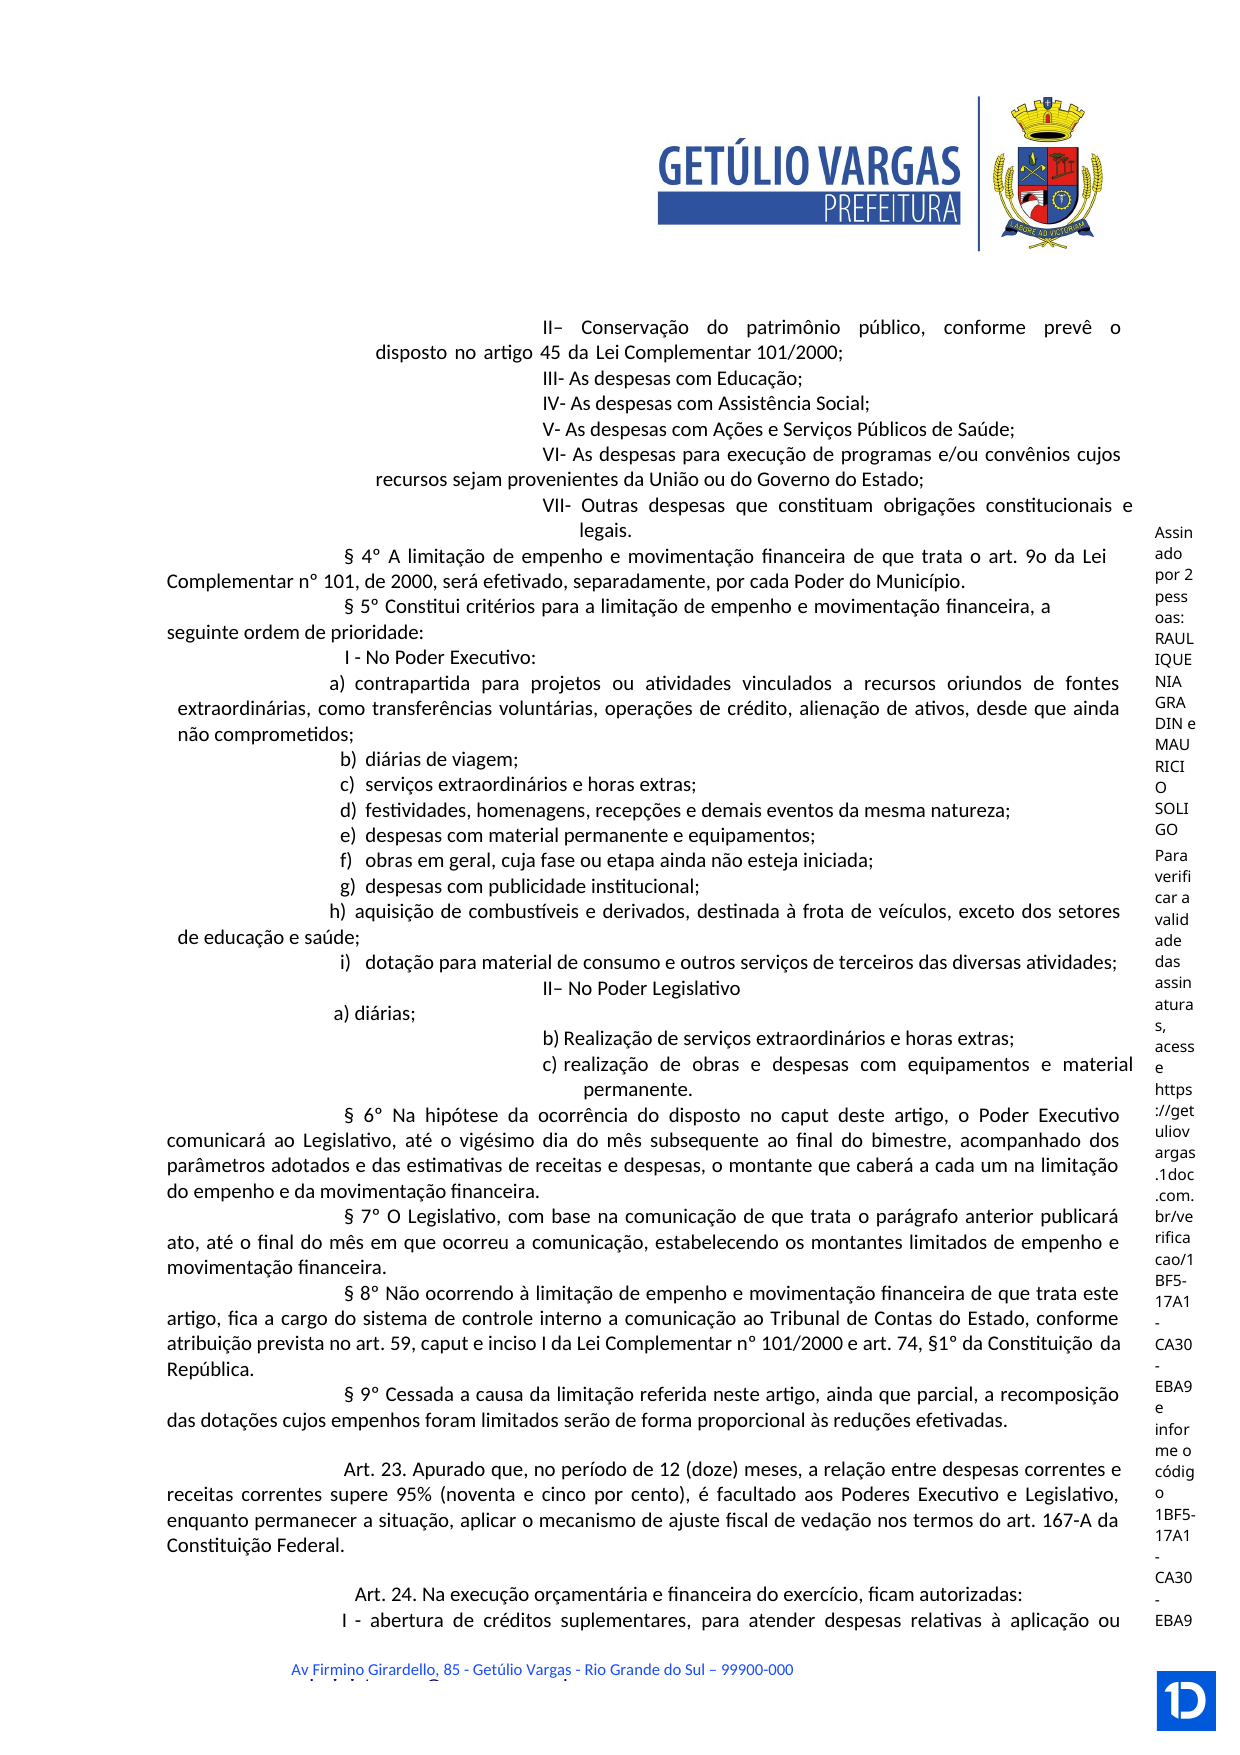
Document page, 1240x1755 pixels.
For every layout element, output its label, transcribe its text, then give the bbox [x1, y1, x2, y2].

list aquisição de combustíveis e derivados, destinada à frota de veículos, exceto dos setores de educação e saúde; [167, 898, 1120, 949]
text § 8º Não ocorrendo à limitação de empenho e movimentação financeira de que trata este artigo, fica a cargo do sistema de controle interno a comunicação ao Tribunal de Contas do Estado, conforme atribuição prevista no art. 59, caput e inciso I da Lei Complementar nº 101/2000 e art. 74, §1º da Constituição da República. [167, 1280, 1121, 1381]
text § 7º O Legislativo, com base na comunicação de que trata o parágrafo anterior publicará ato, até o final do mês em que ocorreu a comunicação, estabelecendo os montantes limitados de empenho e movimentação financeira. [167, 1203, 1121, 1280]
text Assinado por 2 pessoas: RAULIQUENIA GRADIN e MAURICIO SOLIGO [1154, 522, 1196, 840]
list - abertura de créditos suplementares, para atender despesas relativas à aplicação ou [167, 1607, 1121, 1632]
list despesas com publicidade institucional; [354, 873, 1133, 898]
list serviços extraordinários e horas extras; [354, 771, 1133, 797]
list diárias de viagem; [354, 746, 1133, 771]
list realização de obras e despesas com equipamentos e material permanente. [542, 1051, 1133, 1102]
list – Conservação do patrimônio público, conforme prevê o disposto no artigo 45 da Lei Complementar 101/2000; [365, 314, 1121, 365]
list - As despesas para execução de programas e/ou convênios cujos recursos sejam provenientes da União ou do Governo do Estado; [365, 441, 1121, 492]
text Art. 23. Apurado que, no período de 12 (doze) meses, a relação entre despesas correntes e receitas correntes supere 95% (noventa e cinco por cento), é facultado aos Poderes Executivo e Legislativo, enquanto permanecer a situação, aplicar o mecanismo de ajuste fiscal de vedação nos termos do art. 167-A da Constituição Federal. [167, 1456, 1121, 1558]
list festividades, homenagens, recepções e demais eventos da mesma natureza; [354, 797, 1133, 822]
list dotação para material de consumo e outros serviços de terceiros das diversas atividades; [354, 949, 1133, 975]
text § 5º Constitui critérios para a limitação de empenho e movimentação financeira, a seguinte ordem de prioridade: [167, 594, 1089, 644]
text Art. 24. Na execução orçamentária e financeira do exercício, ficam autorizadas: [354, 1582, 1133, 1607]
list Realização de serviços extraordinários e horas extras; [542, 1026, 1133, 1051]
text § 6º Na hipótese da ocorrência do disposto no caput deste artigo, o Poder Executivo comunicará ao Legislativo, até o vigésimo dia do mês subsequente ao final do bimestre, acompanhado dos parâmetros adotados e das estimativas de receitas e despesas, o montante que caberá a cada um na limitação do empenho e da movimentação financeira. [167, 1102, 1121, 1203]
list – No Poder Legislativo [542, 975, 1133, 1000]
text Para verificar a validade das assinaturas, acesse https://getuliovargas.1doc.com.br/verificacao/1BF5-17A1-CA30-EBA9 e informe o código 1BF5-17A1-CA30-EBA9 [1154, 844, 1196, 1631]
list - No Poder Executivo: [344, 644, 1133, 670]
list diárias; [333, 1000, 1133, 1026]
list - As despesas com Educação; [542, 365, 1133, 390]
list obras em geral, cuja fase ou etapa ainda não esteja iniciada; [354, 848, 1133, 873]
text § 9º Cessada a causa da limitação referida neste artigo, ainda que parcial, a recomposição das dotações cujos empenhos foram limitados serão de forma proporcional às reduções efetivadas. [167, 1381, 1121, 1432]
list - As despesas com Assistência Social; [542, 390, 1133, 416]
text § 4º A limitação de empenho e movimentação financeira de que trata o art. 9o da Lei Complementar nº 101, de 2000, será efetivado, separadamente, por cada Poder do Município. [167, 543, 1133, 594]
list - As despesas com Ações e Serviços Públicos de Saúde; [542, 416, 1133, 441]
list despesas com material permanente e equipamentos; [354, 822, 1133, 848]
list - Outras despesas que constituam obrigações constitucionais e legais. [542, 492, 1133, 543]
list contrapartida para projetos ou atividades vinculados a recursos oriundos de fontes extraordinárias, como transferências voluntárias, operações de crédito, alienação de ativos, desde que ainda não comprometidos; [167, 670, 1121, 746]
